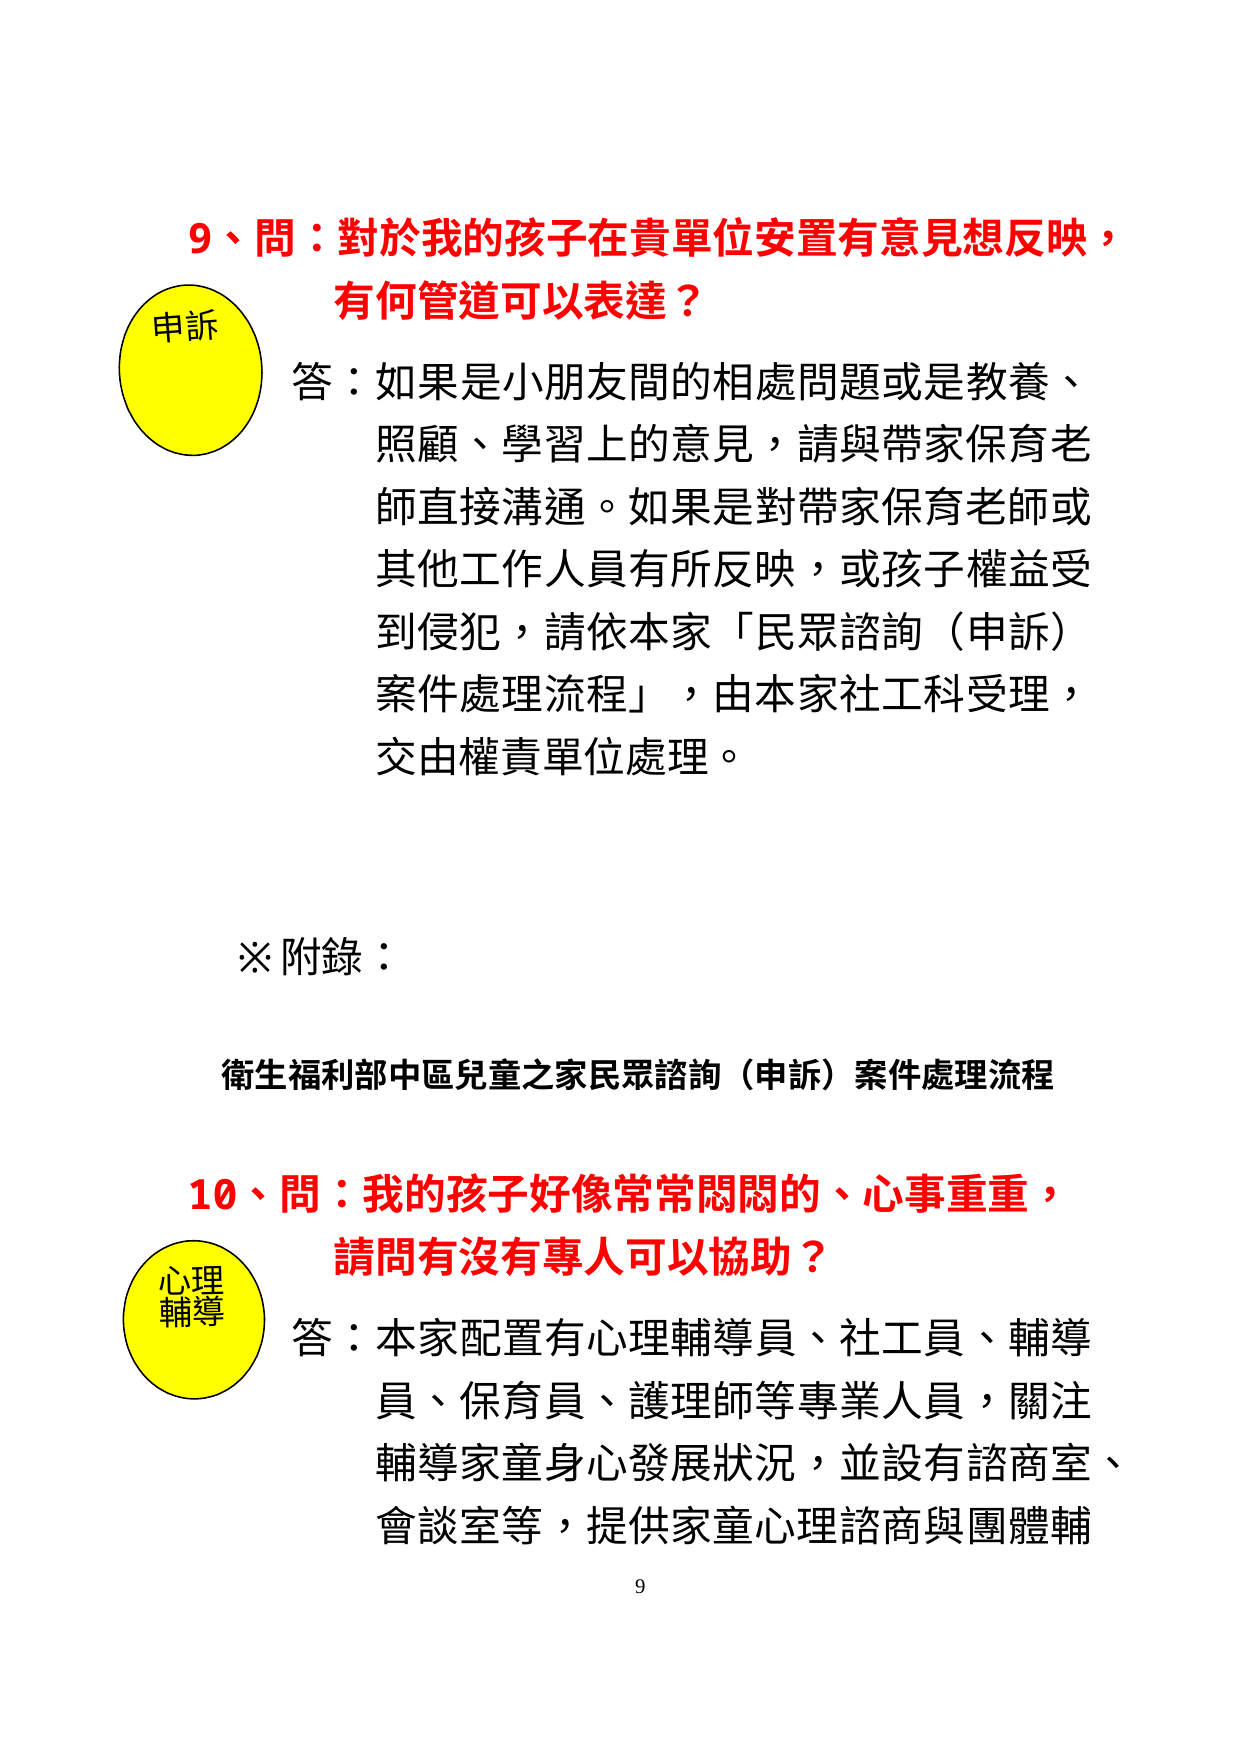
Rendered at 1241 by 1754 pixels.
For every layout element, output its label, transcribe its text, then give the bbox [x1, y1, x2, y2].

text 答：如果是小朋友間的相處問題或是教養、照顧、學習上的意見，請與帶家保育老師直接溝通。如果是對帶家保育老師或其他工作人員有所反映，或孩子權益受到侵犯，請依本家「民眾諮詢（申訴）案件處理流程」，由本家社工科受理，交由權責單位處理。 [291, 337, 1093, 775]
text 衛生福利部中區兒童之家民眾諮詢（申訴）案件處理流程 [187, 1031, 1093, 1094]
text ※附錄： [187, 912, 1093, 975]
text 9、問：對於我的孩子在貴單位安置有意見想反映，有何管道可以表達？ [187, 194, 1093, 319]
text 10、問：我的孩子好像常常悶悶的、心事重重，請問有沒有專人可以協助？ [187, 1150, 1093, 1275]
text 答：本家配置有心理輔導員、社工員、輔導員、保育員、護理師等專業人員，關注輔導家童身心發展狀況，並設有諮商室、會談室等，提供家童心理諮商與團體輔導，且結合鄰近行政院衛生署台中醫院兒童青少年心智發展科等資源，協助孩子身心靈健全成長。 [291, 1294, 1093, 1544]
